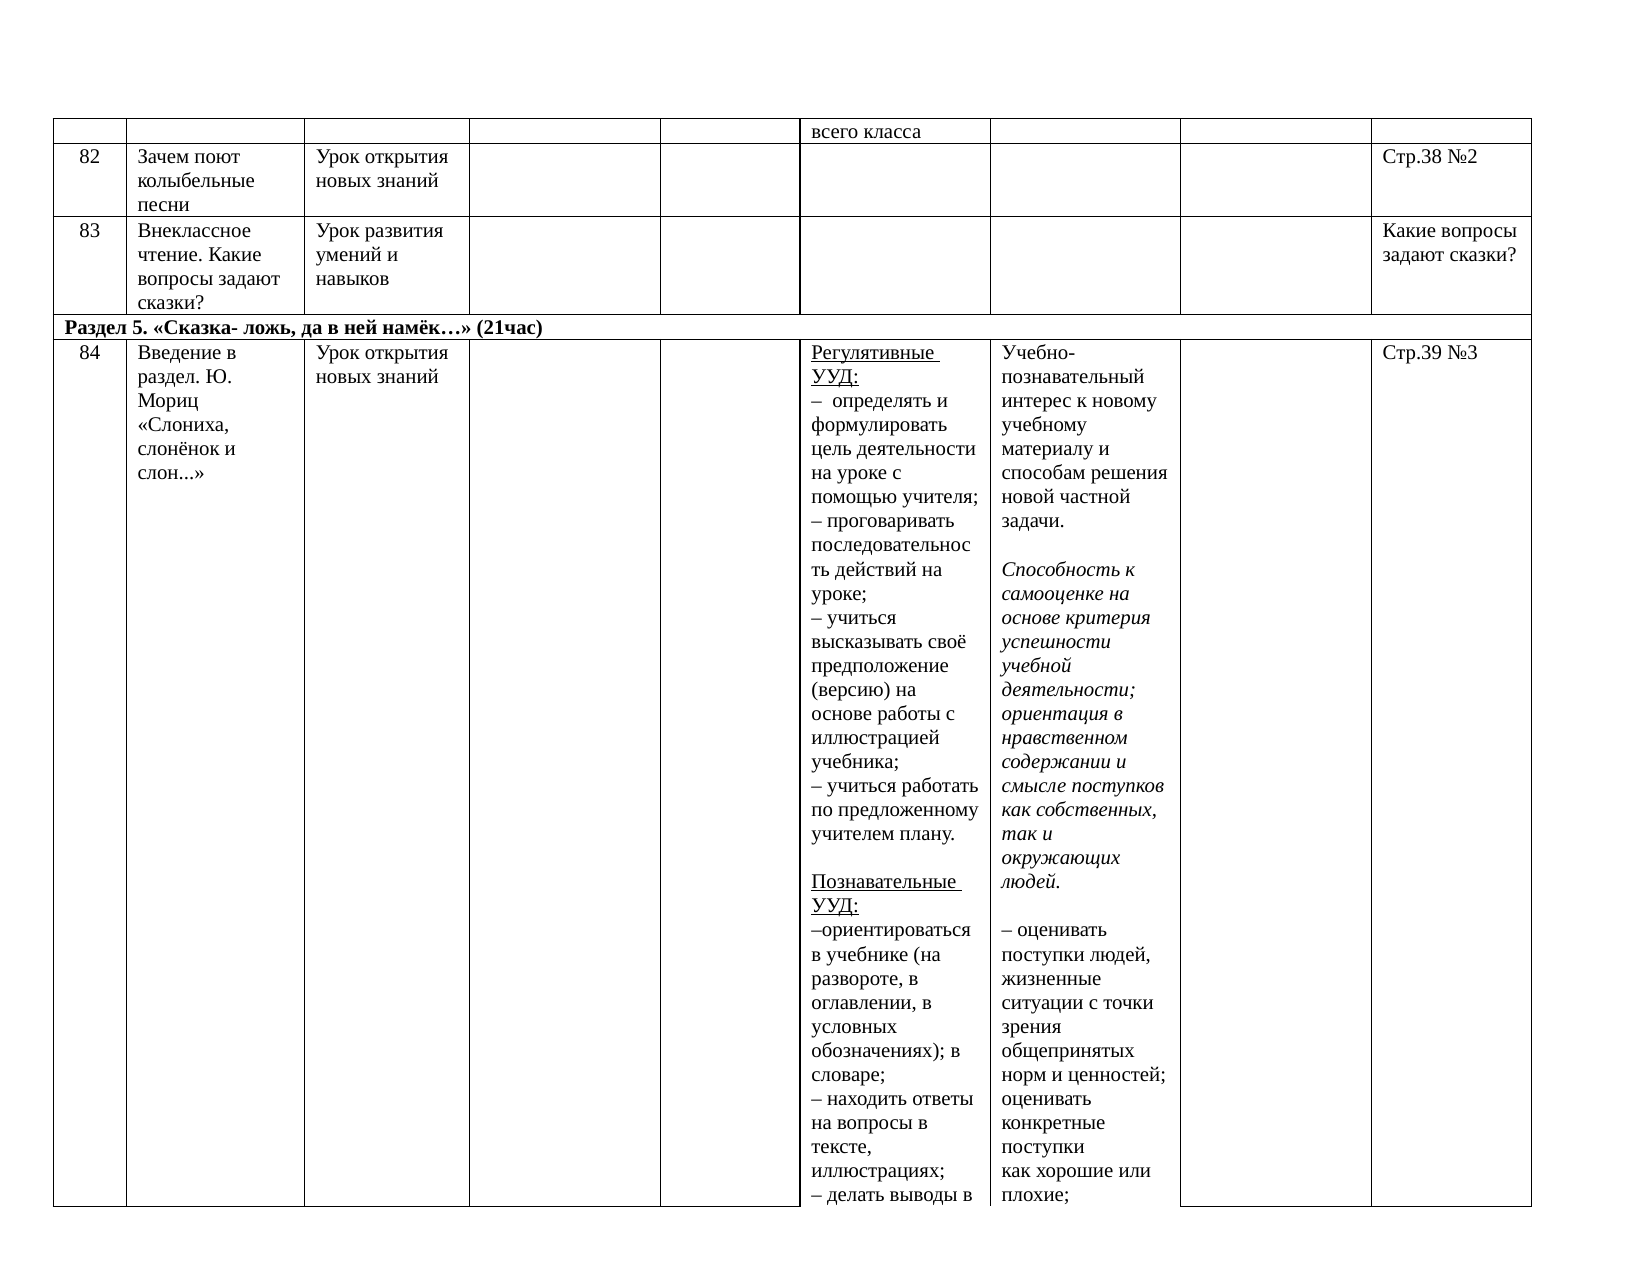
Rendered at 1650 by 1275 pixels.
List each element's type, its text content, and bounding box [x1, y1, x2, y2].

table_cell Стр.39 №3 [1372, 340, 1531, 1206]
table_cell 82 [54, 144, 126, 216]
table_cell Какие вопросы задают сказки? [1372, 217, 1531, 314]
table_cell [1372, 119, 1531, 143]
table_cell [991, 144, 1180, 216]
table_cell [661, 217, 799, 314]
table_cell [801, 144, 990, 216]
table_cell 84 [54, 340, 126, 1206]
table_cell [54, 119, 126, 143]
table_cell [991, 119, 1180, 143]
table_cell [470, 119, 660, 143]
table_cell Урок открытия новых знаний [305, 144, 469, 216]
table_cell Учебно-познавательный интерес к новому учебному материалу и способам решения новой частной задачи. Способность к самооценке на основе критерия успешности учебной деятельности; ориентация в нравственном содержании и смысле поступков как собственных, так и окружающих людей. – оценивать поступки людей, жизненные ситуации с точки зрения общепринятых норм и ценностей; оценивать конкретные поступки как хорошие или плохие; [991, 340, 1180, 1206]
table_cell [1181, 217, 1371, 314]
table_cell Урок открытия новых знаний [305, 340, 469, 1206]
table_cell [470, 340, 660, 1206]
table_cell [305, 119, 469, 143]
table_cell [661, 119, 799, 143]
table_cell [661, 340, 799, 1206]
table_cell [127, 119, 304, 143]
table_cell всего класса [801, 119, 990, 143]
table_cell [1181, 144, 1371, 216]
table_cell 83 [54, 217, 126, 314]
table_cell [661, 144, 799, 216]
table_cell [991, 217, 1180, 314]
table_cell Регулятивные УУД: – определять и формулировать цель деятельности на уроке с помощью учителя; – проговаривать последовательность действий на уроке; – учиться высказывать своё предположение (версию) на основе работы с иллюстрацией учебника; – учиться работать по предложенному учителем плану. Познавательные УУД: –ориентироваться в учебнике (на развороте, в оглавлении, в условных обозначениях); в словаре; – находить ответы на вопросы в тексте, иллюстрациях; – делать выводы в [801, 340, 990, 1206]
table_cell [470, 144, 660, 216]
table_cell [801, 217, 990, 314]
table_cell Стр.38 №2 [1372, 144, 1531, 216]
table_cell Раздел 5. «Сказка- ложь, да в ней намёк…» (21час) [54, 315, 1531, 339]
table_cell [1181, 119, 1371, 143]
table_cell [1181, 340, 1371, 1206]
table_cell Введение в раздел. Ю. Мориц «Слониха, слонёнок и слон...» [127, 340, 304, 1206]
table_cell [470, 217, 660, 314]
table_cell Зачем поют колыбельные песни [127, 144, 304, 216]
table_cell Урок развития умений и навыков [305, 217, 469, 314]
table_cell Внеклассное чтение. Какие вопросы задают сказки? [127, 217, 304, 314]
